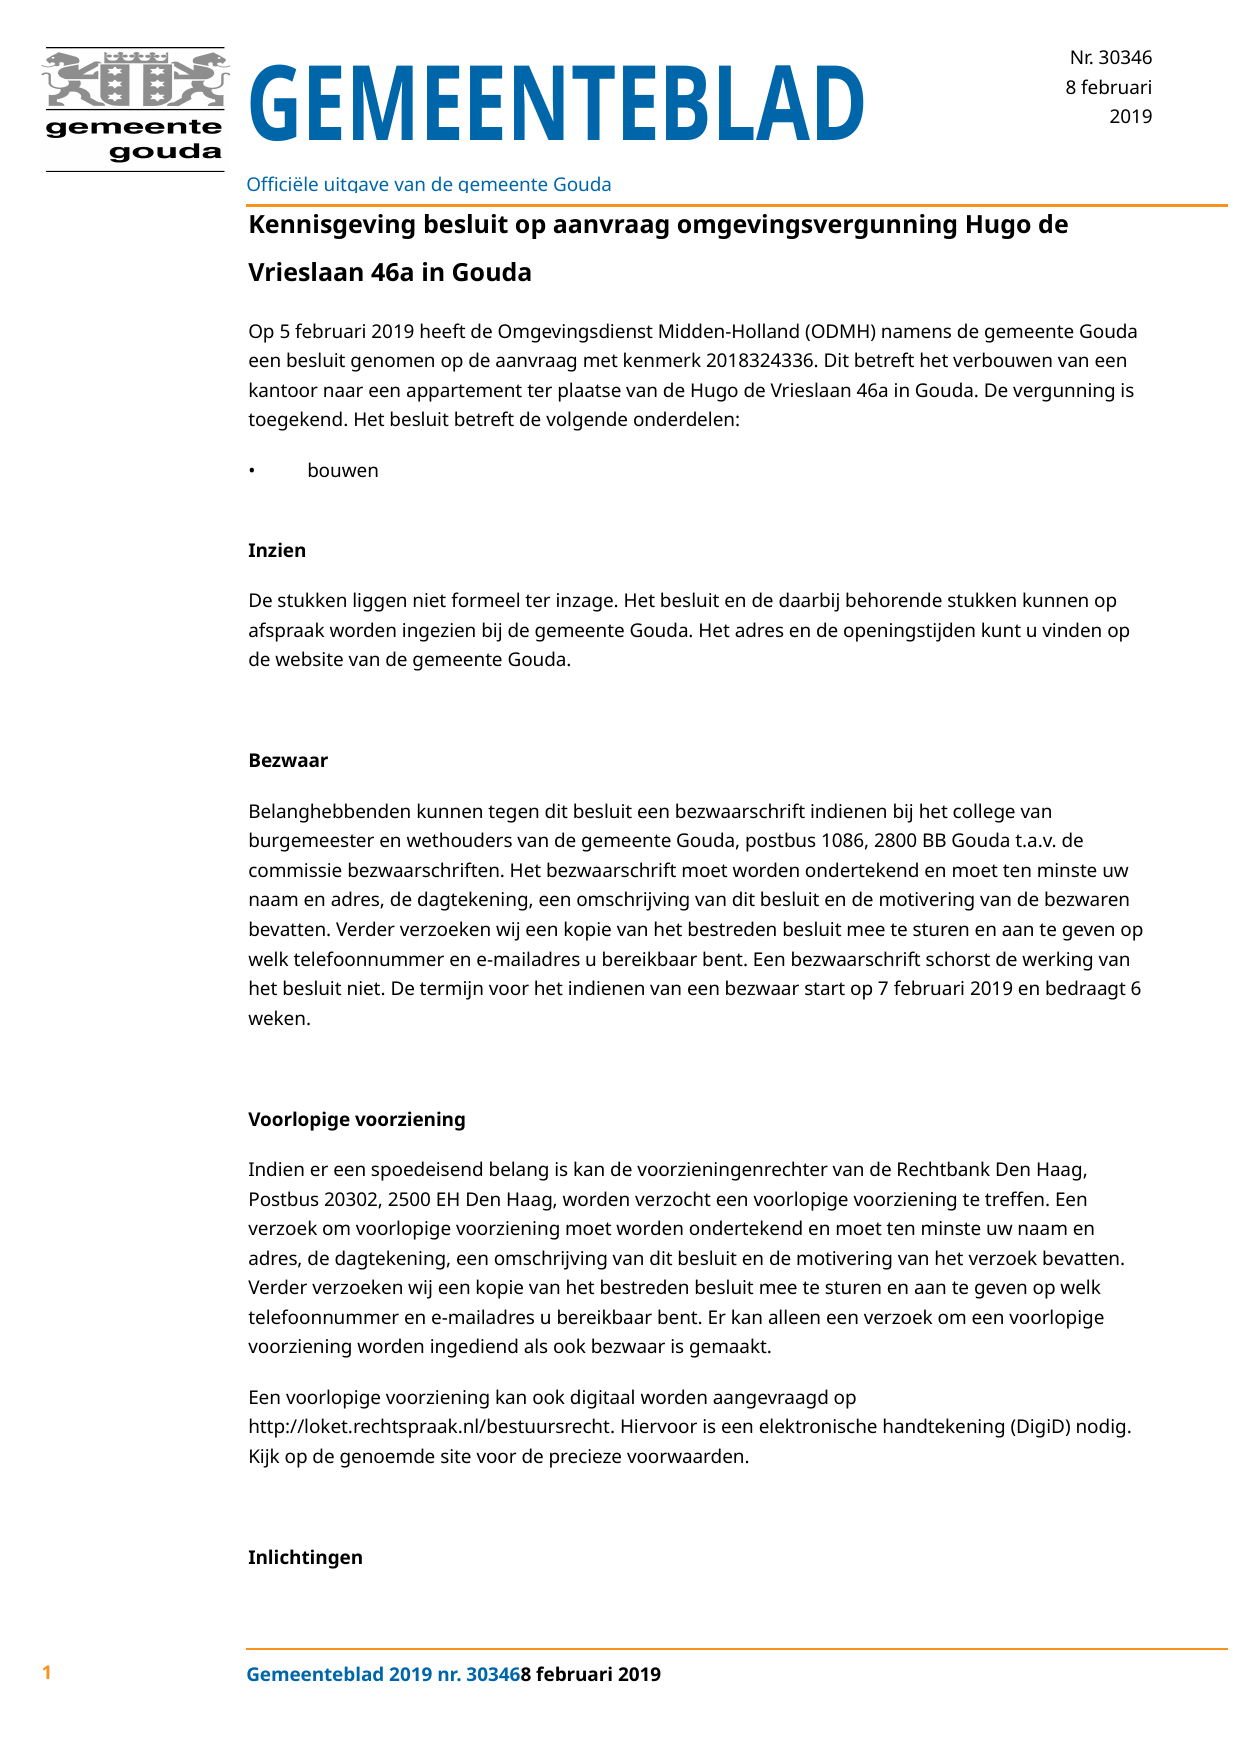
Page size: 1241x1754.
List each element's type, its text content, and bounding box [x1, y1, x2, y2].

text Kennisgeving besluit op aanvraag omgevingsvergunning Hugo de Vrieslaan 46a in Gouda [248, 207, 1152, 288]
text Indien er een spoedeisend belang is kan de voorzieningenrechter van de Rechtbank Den Haag, Postbus 20302, 2500 EH Den Haag, worden verzocht een voorlopige voorziening te treffen. Een verzoek om voorlopige voorziening moet worden ondertekend en moet ten minste uw naam en adres, de dagtekening, een omschrijving van dit besluit en de motivering van het verzoek bevatten. Verder verzoeken wij een kopie van het bestreden besluit mee te sturen en aan te geven op welk telefoonnummer en e-mailadres u bereikbaar bent. Er kan alleen een verzoek om een voorlopige voorziening worden ingediend als ook bezwaar is gemaakt. [248, 1156, 1152, 1359]
text Op 5 februari 2019 heeft de Omgevingsdienst Midden-Holland (ODMH) namens de gemeente Gouda een besluit genomen op de aanvraag met kenmerk 2018324336. Dit betreft het verbouwen van een kantoor naar een appartement ter plaatse van de Hugo de Vrieslaan 46a in Gouda. De vergunning is toegekend. Het besluit betreft de volgende onderdelen: [248, 318, 1152, 432]
text Bezwaar [248, 747, 1152, 773]
text Inlichtingen [248, 1544, 1152, 1570]
text Inzien [248, 537, 1152, 563]
list bouwen [248, 457, 1152, 483]
text Een voorlopige voorziening kan ook digitaal worden aangevraagd op http://loket.rechtspraak.nl/bestuursrecht. Hiervoor is een elektronische handtekening (DigiD) nodig. Kijk op de genoemde site voor de precieze voorwaarden. [248, 1384, 1152, 1469]
text Belanghebbenden kunnen tegen dit besluit een bezwaarschrift indienen bij het college van burgemeester en wethouders van de gemeente Gouda, postbus 1086, 2800 BB Gouda t.a.v. de commissie bezwaarschriften. Het bezwaarschrift moet worden ondertekend en moet ten minste uw naam en adres, de dagtekening, een omschrijving van dit besluit en de motivering van de bezwaren bevatten. Verder verzoeken wij een kopie van het bestreden besluit mee te sturen en aan te geven op welk telefoonnummer en e-mailadres u bereikbaar bent. Een bezwaarschrift schorst de werking van het besluit niet. De termijn voor het indienen van een bezwaar start op 7 februari 2019 en bedraagt 6 weken. [248, 798, 1152, 1031]
text De stukken liggen niet formeel ter inzage. Het besluit en de daarbij behorende stukken kunnen op afspraak worden ingezien bij de gemeente Gouda. Het adres en de openingstijden kunt u vinden op de website van de gemeente Gouda. [248, 587, 1152, 672]
picture [41, 47, 231, 172]
text Voorlopige voorziening [248, 1106, 1152, 1132]
